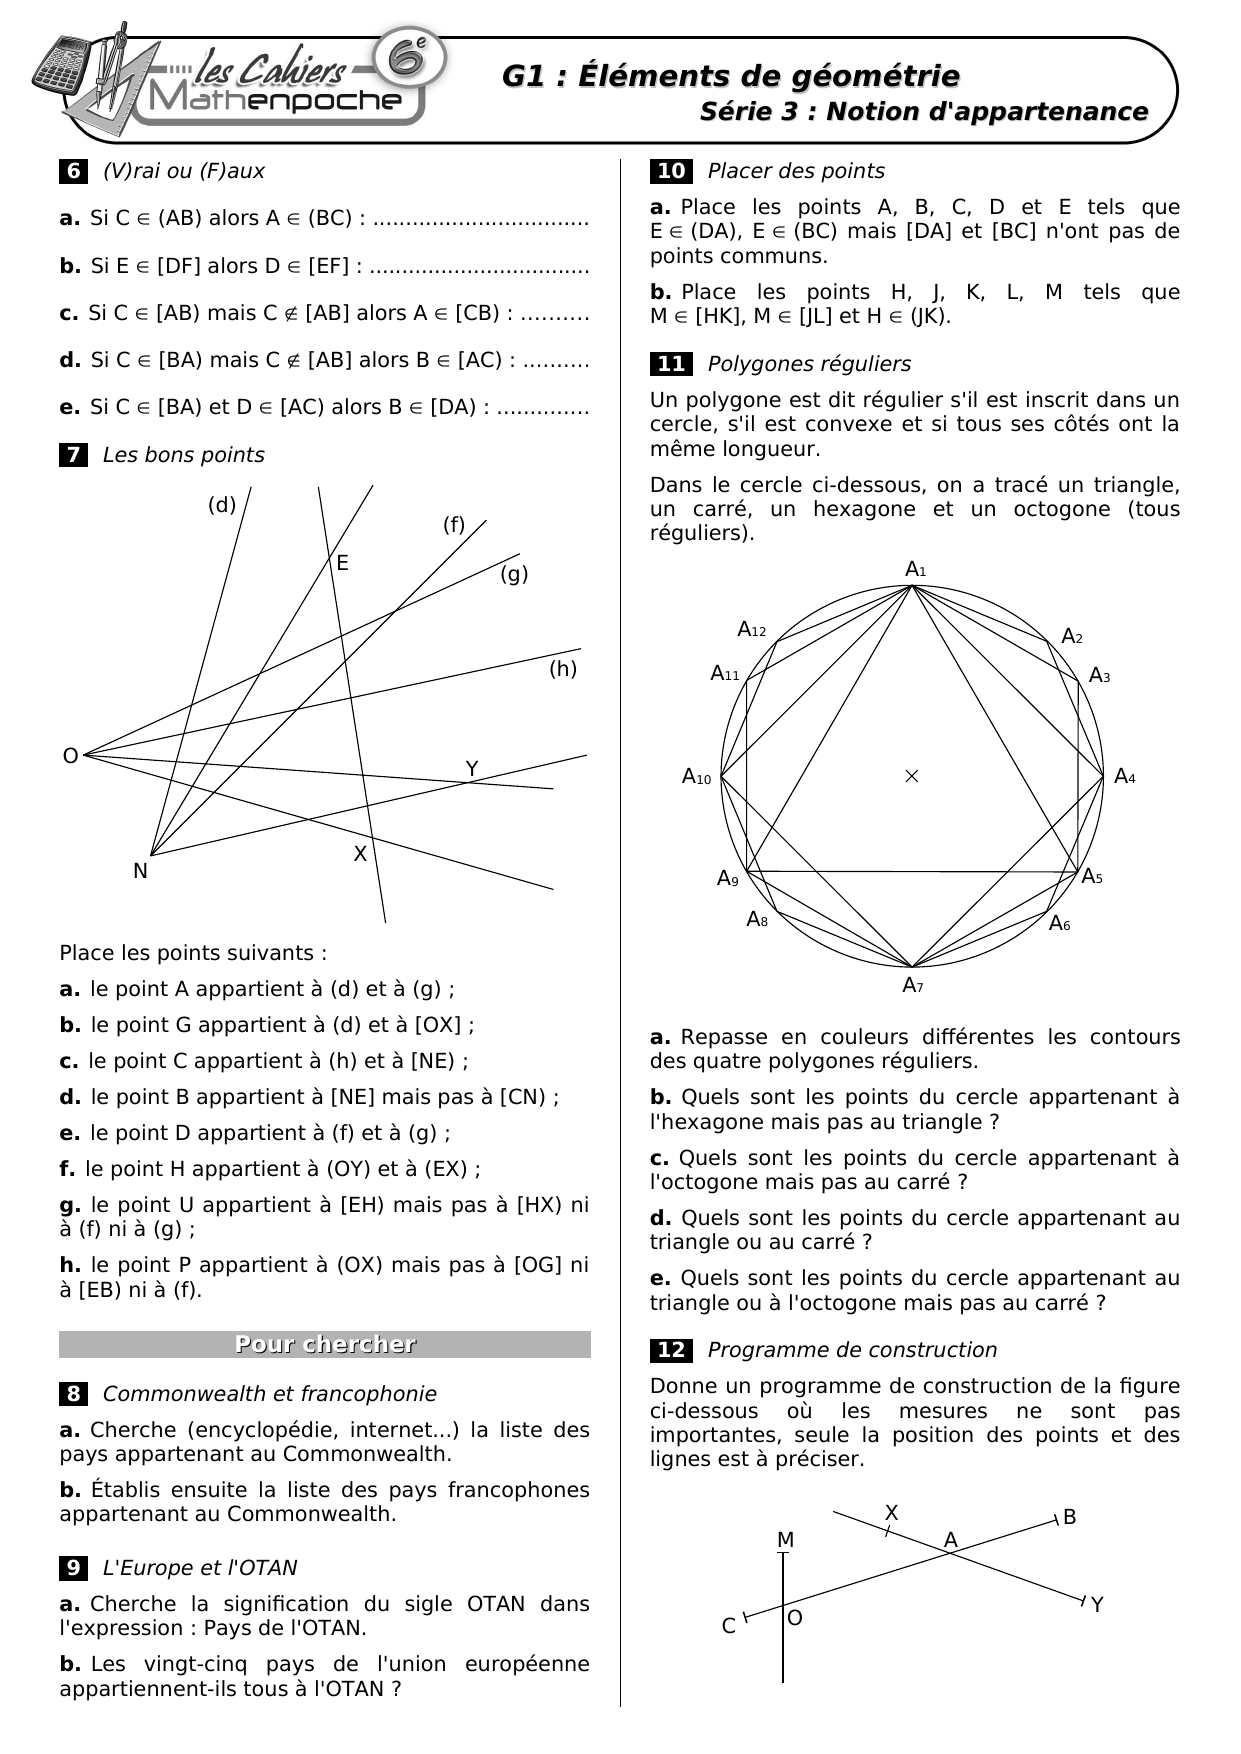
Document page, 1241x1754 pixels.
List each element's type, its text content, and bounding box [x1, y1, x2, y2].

list Un polygone est dit régulier s'il est inscrit dans un cercle, s'il est convexe et si tous ses côtés ont la même longueur. [649, 388, 1181, 461]
list le point C appartient à (h) et à [NE) ; [59, 1049, 591, 1073]
list Quels sont les points du cercle appartenant à l'octogone mais pas au carré ? [649, 1146, 1181, 1194]
list le point D appartient à (f) et à (g) ; [59, 1121, 591, 1145]
list Si C  [BA) mais C ∉ [AB] alors B  [AC) : [59, 337, 591, 372]
list Polygones réguliers [693, 352, 1181, 376]
list L'Europe et l'OTAN [88, 1556, 591, 1581]
list Repasse en couleurs différentes les contours des quatre polygones réguliers. [649, 1025, 1181, 1074]
list Si C  [AB) mais C ∉ [AB] alors A  [CB) : [59, 290, 591, 325]
list (V)rai ou (F)aux [88, 159, 591, 184]
list Cherche la signification du sigle OTAN dans l'expression : Pays de l'OTAN. [59, 1592, 591, 1641]
list le point A appartient à (d) et à (g) ; [59, 977, 591, 1001]
list Quels sont les points du cercle appartenant au triangle ou à l'octogone mais pas au carré ? [649, 1266, 1181, 1315]
text Pour chercher [59, 1331, 591, 1358]
list Place les points suivants : [59, 941, 591, 965]
list le point U appartient à [EH) mais pas à [HX) ni à (f) ni à (g) ; [59, 1193, 591, 1242]
list Place les points H, J, K, L, M tels que M  [HK], M  [JL] et H  (JK). [649, 280, 1181, 328]
list Placer des points [693, 159, 1181, 184]
list Si C  [BA) et D  [AC) alors B  [DA) : [59, 384, 591, 419]
list Les vingt-cinq pays de l'union européenne appartiennent-ils tous à l'OTAN ? [59, 1653, 591, 1701]
list Les bons points [88, 443, 591, 467]
list Si E  [DF] alors D  [EF] : [59, 243, 591, 278]
list le point P appartient à (OX) mais pas à [OG] ni à [EB) ni à (f). [59, 1253, 591, 1302]
list Dans le cercle ci-dessous, on a tracé un triangle, un carré, un hexagone et un octogone (tous réguliers). [649, 473, 1181, 546]
text Donne un programme de construction de la figure ci-dessous où les mesures ne sont pas importantes, seule la position des points et des lignes est à préciser. [649, 1375, 1181, 1472]
list Programme de construction [693, 1339, 1181, 1363]
list Quels sont les points du cercle appartenant à l'hexagone mais pas au triangle ? [649, 1086, 1181, 1134]
picture [29, 17, 1182, 151]
list le point B appartient à [NE] mais pas à [CN) ; [59, 1085, 591, 1109]
list Commonwealth et francophonie [88, 1382, 591, 1406]
list le point H appartient à (OY) et à (EX) ; [59, 1157, 591, 1181]
list le point G appartient à (d) et à [OX] ; [59, 1013, 591, 1037]
list Si C  (AB) alors A  (BC) : [59, 195, 591, 231]
list Établis ensuite la liste des pays francophones appartenant au Commonwealth. [59, 1478, 591, 1527]
list Quels sont les points du cercle appartenant au triangle ou au carré ? [649, 1206, 1181, 1255]
list Place les points A, B, C, D et E tels que E  (DA), E  (BC) mais [DA] et [BC] n'ont pas de points communs. [649, 195, 1181, 268]
list Cherche (encyclopédie, internet...) la liste des pays appartenant au Commonwealth. [59, 1418, 591, 1466]
